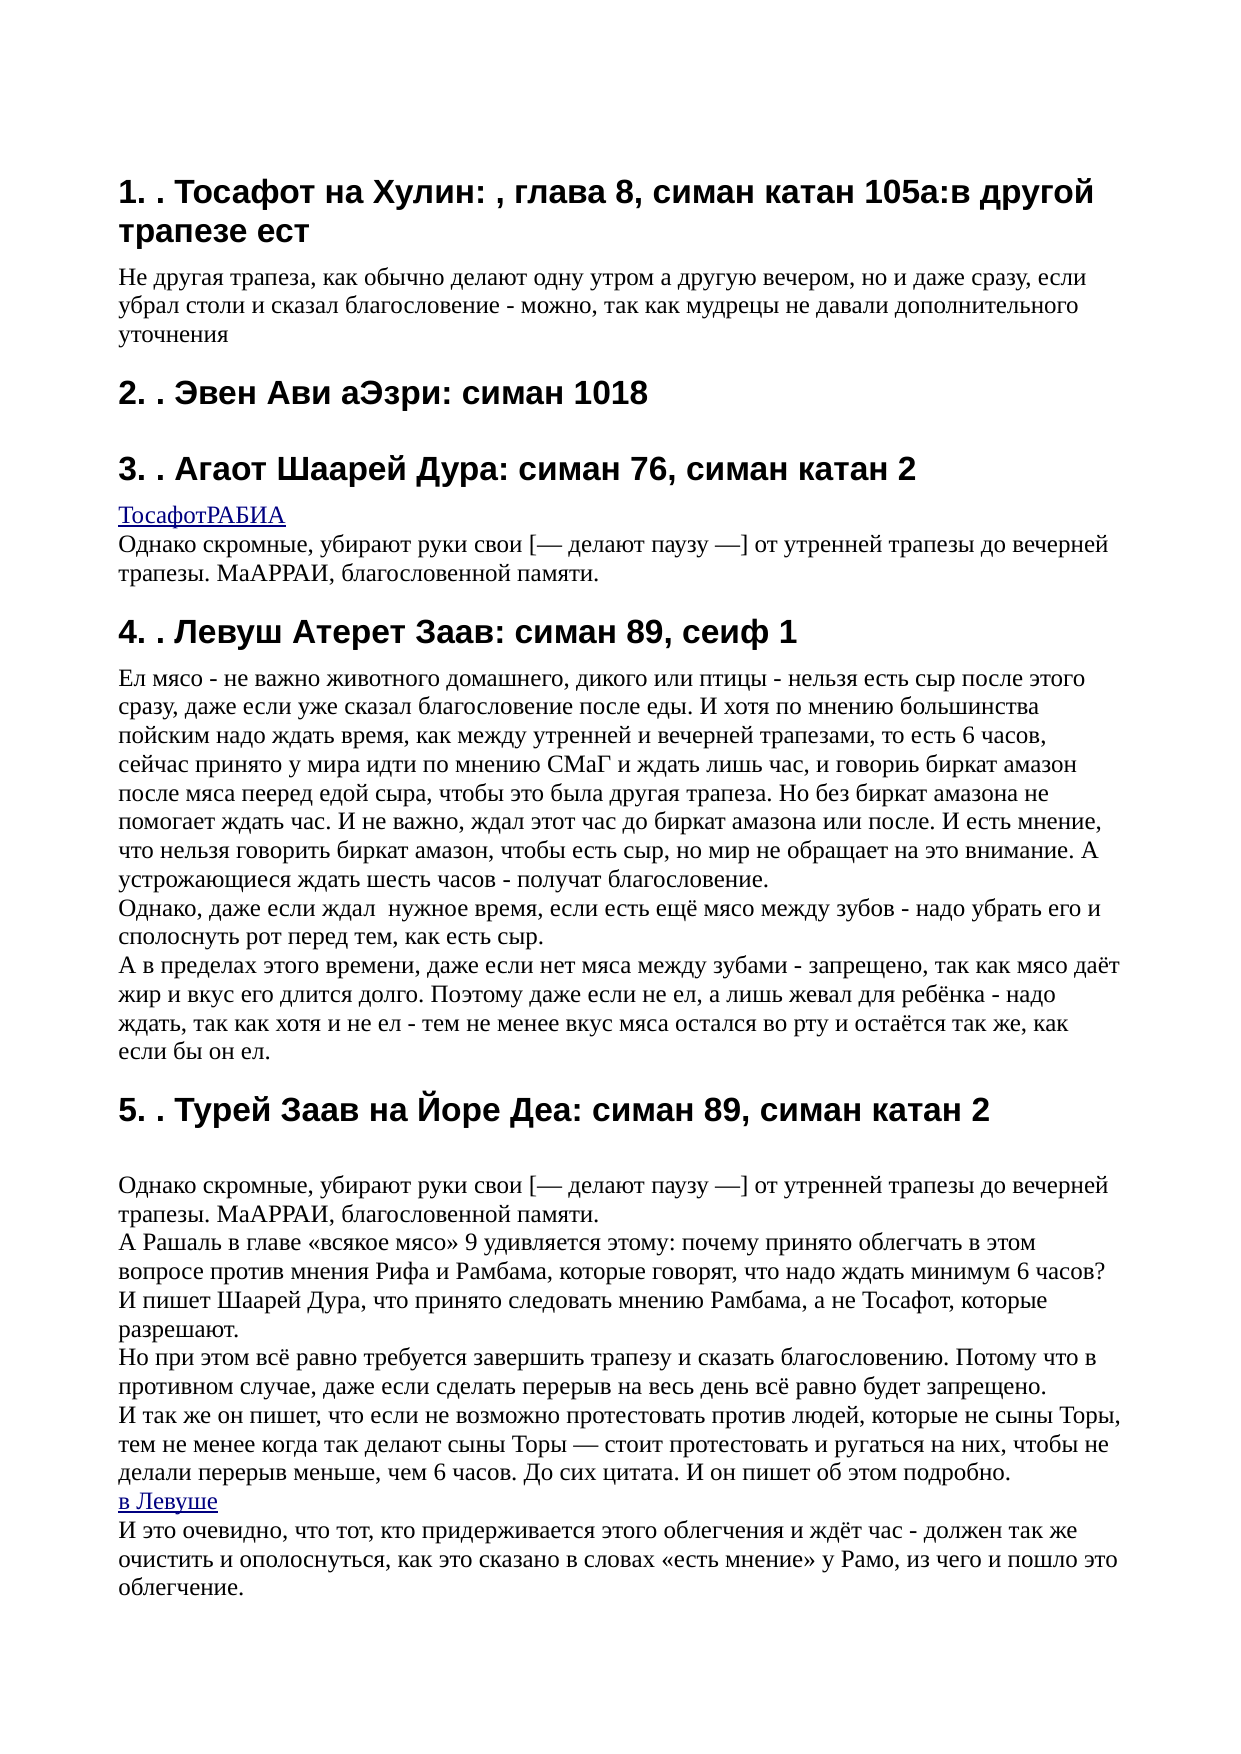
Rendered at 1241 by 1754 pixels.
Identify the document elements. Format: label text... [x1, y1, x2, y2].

text Но при этом всё равно требуется завершить трапезу и сказать благословению. Потому что в противном случае, даже если сделать перерыв на весь день всё равно будет запрещено. [118, 1067, 1122, 1124]
text Не другая трапеза, как обычно делают одну утром а другую вечером, но и даже сразу, если убрал столи и сказал благословение - можно, так как мудрецы не давали дополнительного уточнения [118, 176, 1122, 262]
subtitle . Агаот Шаарей Дура: симан 76, симан катан 2 [118, 291, 1122, 319]
subtitle . Турей Заав на Йоре Деа: симан 89, симан катан 2 [118, 837, 1122, 866]
text Однако, даже если ждал нужное время, если есть ещё мясо между зубов - надо убрать его и сполоснуть рот перед тем, как есть сыр. [118, 664, 1122, 722]
subtitle . Левуш Атерет Заав: симан 89, сеиф 1 [118, 406, 1122, 434]
subtitle . Тосафот на Хулин: , глава 8, симан катан 105a:в другой трапезе ест [118, 147, 1122, 176]
subtitle . Эвен Ави аЭзри: симан 1018 [118, 262, 1122, 291]
text И так же он пишет, что если не возможно протестовать против людей, которые не сыны Торы, тем не менее когда так делают сыны Торы — стоит протестовать и ругаться на них, чтобы не делали перерыв меньше, чем 6 часов. До сих цитата. И он пишет об этом подробно. [118, 1124, 1122, 1211]
text Однако скромные, убирают руки свои [— делают паузу —] от утренней трапезы до вечерней трапезы. МаАРРАИ, благословенной памяти. [118, 348, 1122, 406]
text Ел мясо - не важно животного домашнего, дикого или птицы - нельзя есть сыр после этого сразу, даже если уже сказал благословение после еды. И хотя по мнению большинства пойским надо ждать время, как между утренней и вечерней трапезами, то есть 6 часов, сейчас принято у мира идти по мнению СМаГ и ждать лишь час, и говориь биркат амазон после мяса пееред едой сыра, чтобы это была другая трапеза. Но без биркат амазона не помогает ждать час. И не важно, ждал этот час до биркат амазона или после. И есть мнение, что нельзя говорить биркат амазон, чтобы есть сыр, но мир не обращает на это внимание. А устрожающиеся ждать шесть часов - получат благословение. [118, 434, 1122, 664]
text А Рашаль в главе «всякое мясо» 9 удивляется этому: почему принято облегчать в этом вопросе против мнения Рифа и Рамбама, которые говорят, что надо ждать минимум 6 часов? И пишет Шаарей Дура, что принято следовать мнению Рамбама, а не Тосафот, которые разрешают. [118, 952, 1122, 1067]
text А в пределах этого времени, даже если нет мяса между зубами - запрещено, так как мясо даёт жир и вкус его длится долго. Поэтому даже если не ел, а лишь жевал для ребёнка - надо ждать, так как хотя и не ел - тем не менее вкус мяса остался во рту и остаётся так же, как если бы он ел. [118, 722, 1122, 837]
text И это очевидно, что тот, кто придерживается этого облегчения и ждёт час - должен так же очистить и ополоснуться, как это сказано в словах «есть мнение» у Рамо, из чего и пошло это облегчение. [118, 1239, 1122, 1326]
text ТосафотРАБИА [118, 319, 1122, 348]
text в Левуше [118, 1211, 1122, 1239]
text Однако скромные, убирают руки свои [— делают паузу —] от утренней трапезы до вечерней трапезы. МаАРРАИ, благословенной памяти. [118, 866, 1122, 952]
